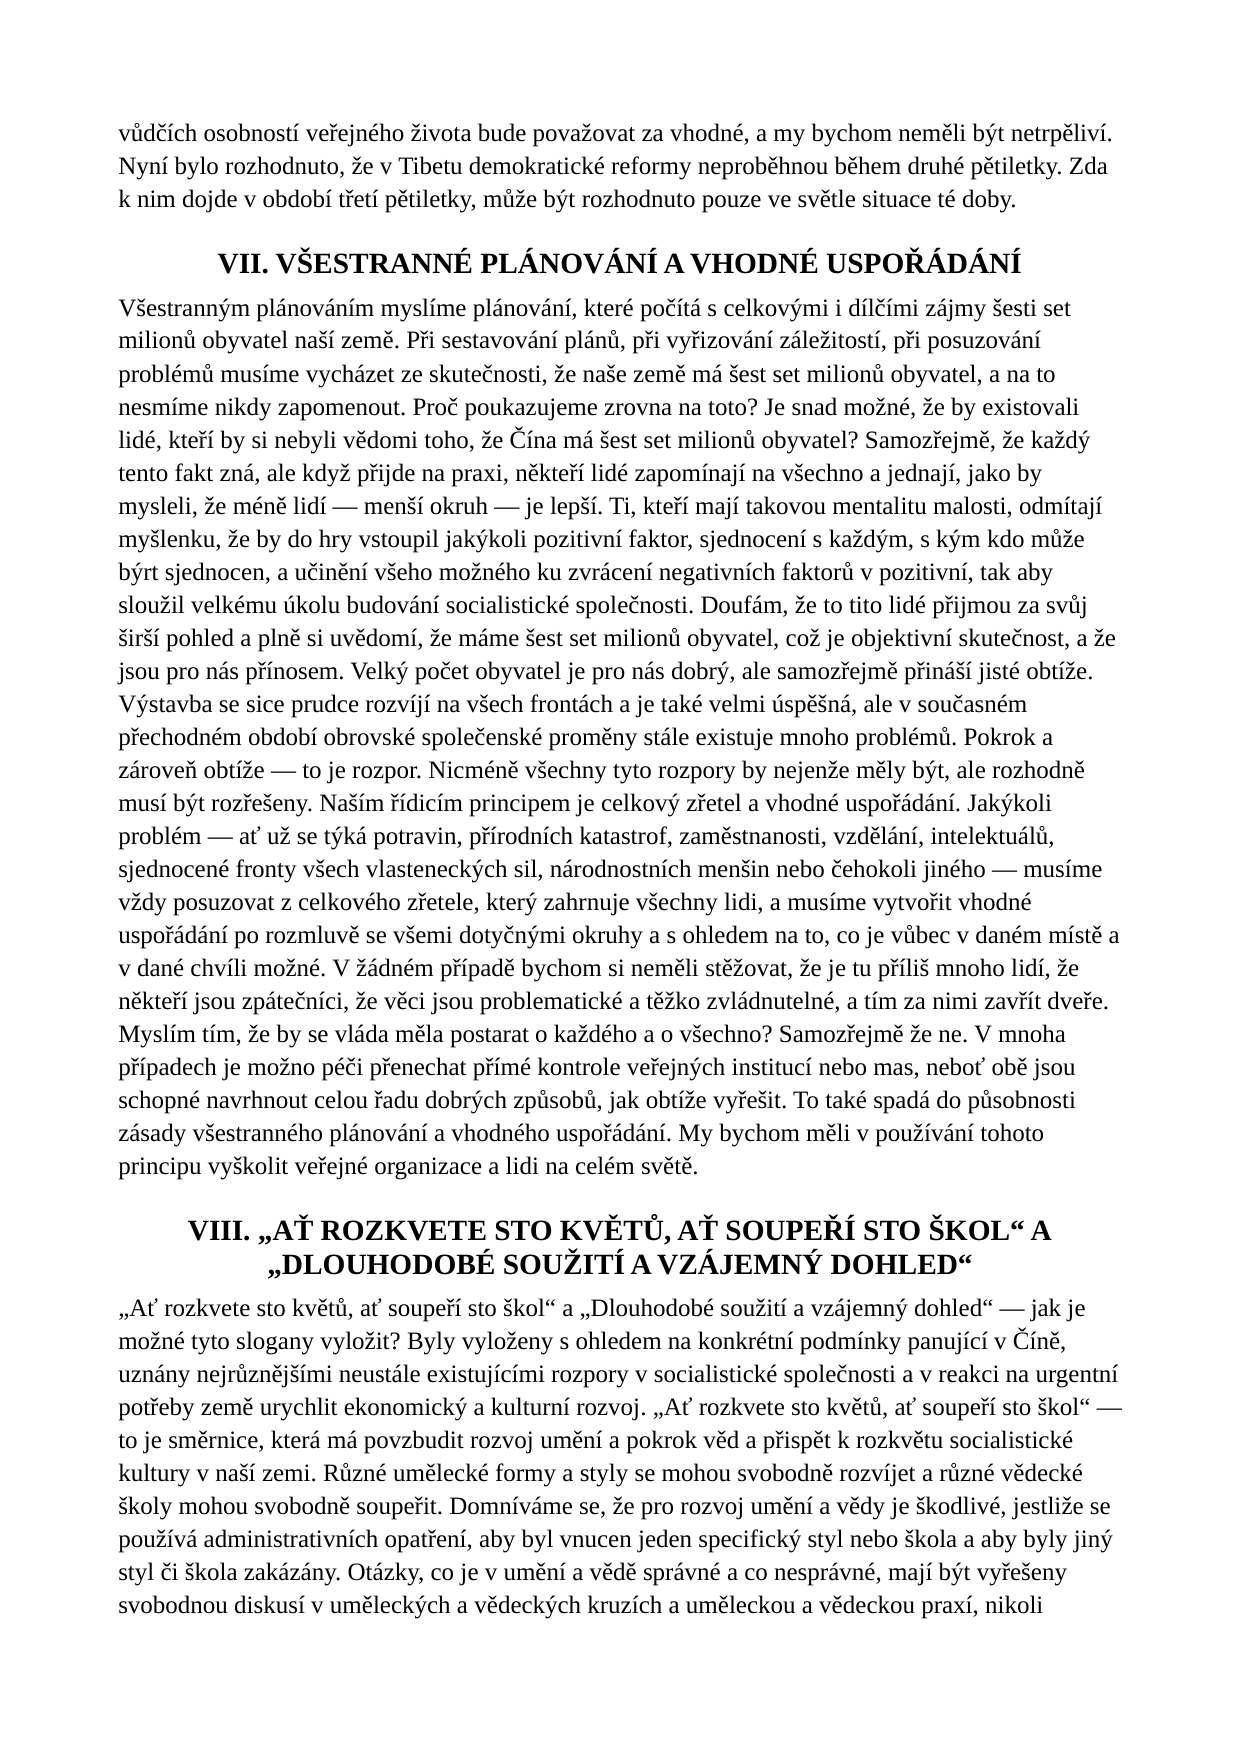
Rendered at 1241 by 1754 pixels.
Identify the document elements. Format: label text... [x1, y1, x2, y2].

text „Ať rozkvete sto květů, ať soupeří sto škol“ a „Dlouhodobé soužití a vzájemný dohled“ — jak je možné tyto slogany vyložit? Byly vyloženy s ohledem na konkrétní podmínky panující v Číně, uznány nejrůznějšími neustále existujícími rozpory v socialistické společnosti a v reakci na urgentní potřeby země urychlit ekonomický a kulturní rozvoj. „Ať rozkvete sto květů, ať soupeří sto škol“ — to je směrnice, která má povzbudit rozvoj umění a pokrok věd a přispět k rozkvětu socialistické kultury v naší zemi. Různé umělecké formy a styly se mohou svobodně rozvíjet a různé vědecké školy mohou svobodně soupeřit. Domníváme se, že pro rozvoj umění a vědy je škodlivé, jestliže se používá administrativních opatření, aby byl vnucen jeden specifický styl nebo škola a aby byly jiný styl či škola zakázány. Otázky, co je v umění a vědě správné a co nesprávné, mají být vyřešeny svobodnou diskusí v uměleckých a vědeckých kruzích a uměleckou a vědeckou praxí, nikoli [118, 1293, 1122, 1619]
text Všestranným plánováním myslíme plánování, které počítá s celkovými i dílčími zájmy šesti set milionů obyvatel naší země. Při sestavování plánů, při vyřizování záležitostí, při posuzování problémů musíme vycházet ze skutečnosti, že naše země má šest set milionů obyvatel, a na to nesmíme nikdy zapomenout. Proč poukazujeme zrovna na toto? Je snad možné, že by existovali lidé, kteří by si nebyli vědomi toho, že Čína má šest set milionů obyvatel? Samozřejmě, že každý tento fakt zná, ale když přijde na praxi, někteří lidé zapomínají na všechno a jednají, jako by mysleli, že méně lidí — menší okruh — je lepší. Ti, kteří mají takovou mentalitu malosti, odmítají myšlenku, že by do hry vstoupil jakýkoli pozitivní faktor, sjednocení s každým, s kým kdo může býrt sjednocen, a učinění všeho možného ku zvrácení negativních faktorů v pozitivní, tak aby sloužil velkému úkolu budování socialistické společnosti. Doufám, že to tito lidé přijmou za svůj širší pohled a plně si uvědomí, že máme šest set milionů obyvatel, což je objektivní skutečnost, a že jsou pro nás přínosem. Velký počet obyvatel je pro nás dobrý, ale samozřejmě přináší jisté obtíže. Výstavba se sice prudce rozvíjí na všech frontách a je také velmi úspěšná, ale v současném přechodném období obrovské společenské proměny stále existuje mnoho problémů. Pokrok a zároveň obtíže — to je rozpor. Nicméně všechny tyto rozpory by nejenže měly být, ale rozhodně musí být rozřešeny. Naším řídicím principem je celkový zřetel a vhodné uspořádání. Jakýkoli problém — ať už se týká potravin, přírodních katastrof, zaměstnanosti, vzdělání, intelektuálů, sjednocené fronty všech vlasteneckých sil, národnostních menšin nebo čehokoli jiného — musíme vždy posuzovat z celkového zřetele, který zahrnuje všechny lidi, a musíme vytvořit vhodné uspořádání po rozmluvě se všemi dotyčnými okruhy a s ohledem na to, co je vůbec v daném místě a v dané chvíli možné. V žádném případě bychom si neměli stěžovat, že je tu příliš mnoho lidí, že někteří jsou zpátečníci, že věci jsou problematické a těžko zvládnutelné, a tím za nimi zavřít dveře. Myslím tím, že by se vláda měla postarat o každého a o všechno? Samozřejmě že ne. V mnoha případech je možno péči přenechat přímé kontrole veřejných institucí nebo mas, neboť obě jsou schopné navrhnout celou řadu dobrých způsobů, jak obtíže vyřešit. To také spadá do působnosti zásady všestranného plánování a vhodného uspořádání. My bychom měli v používání tohoto principu vyškolit veřejné organizace a lidi na celém světě. [118, 293, 1122, 1180]
subtitle VIII. „AŤ ROZKVETE STO KVĚTŮ, AŤ SOUPEŘÍ STO ŠKOL“ A „DLOUHODOBÉ SOUŽITÍ A VZÁJEMNÝ DOHLED“ [118, 1213, 1122, 1281]
text vůdčích osobností veřejného života bude považovat za vhodné, a my bychom neměli být netrpěliví. Nyní bylo rozhodnuto, že v Tibetu demokratické reformy neproběhnou během druhé pětiletky. Zda k nim dojde v období třetí pětiletky, může být rozhodnuto pouze ve světle situace té doby. [118, 118, 1122, 213]
subtitle VII. VŠESTRANNÉ PLÁNOVÁNÍ A VHODNÉ USPOŘÁDÁNÍ [118, 246, 1122, 280]
